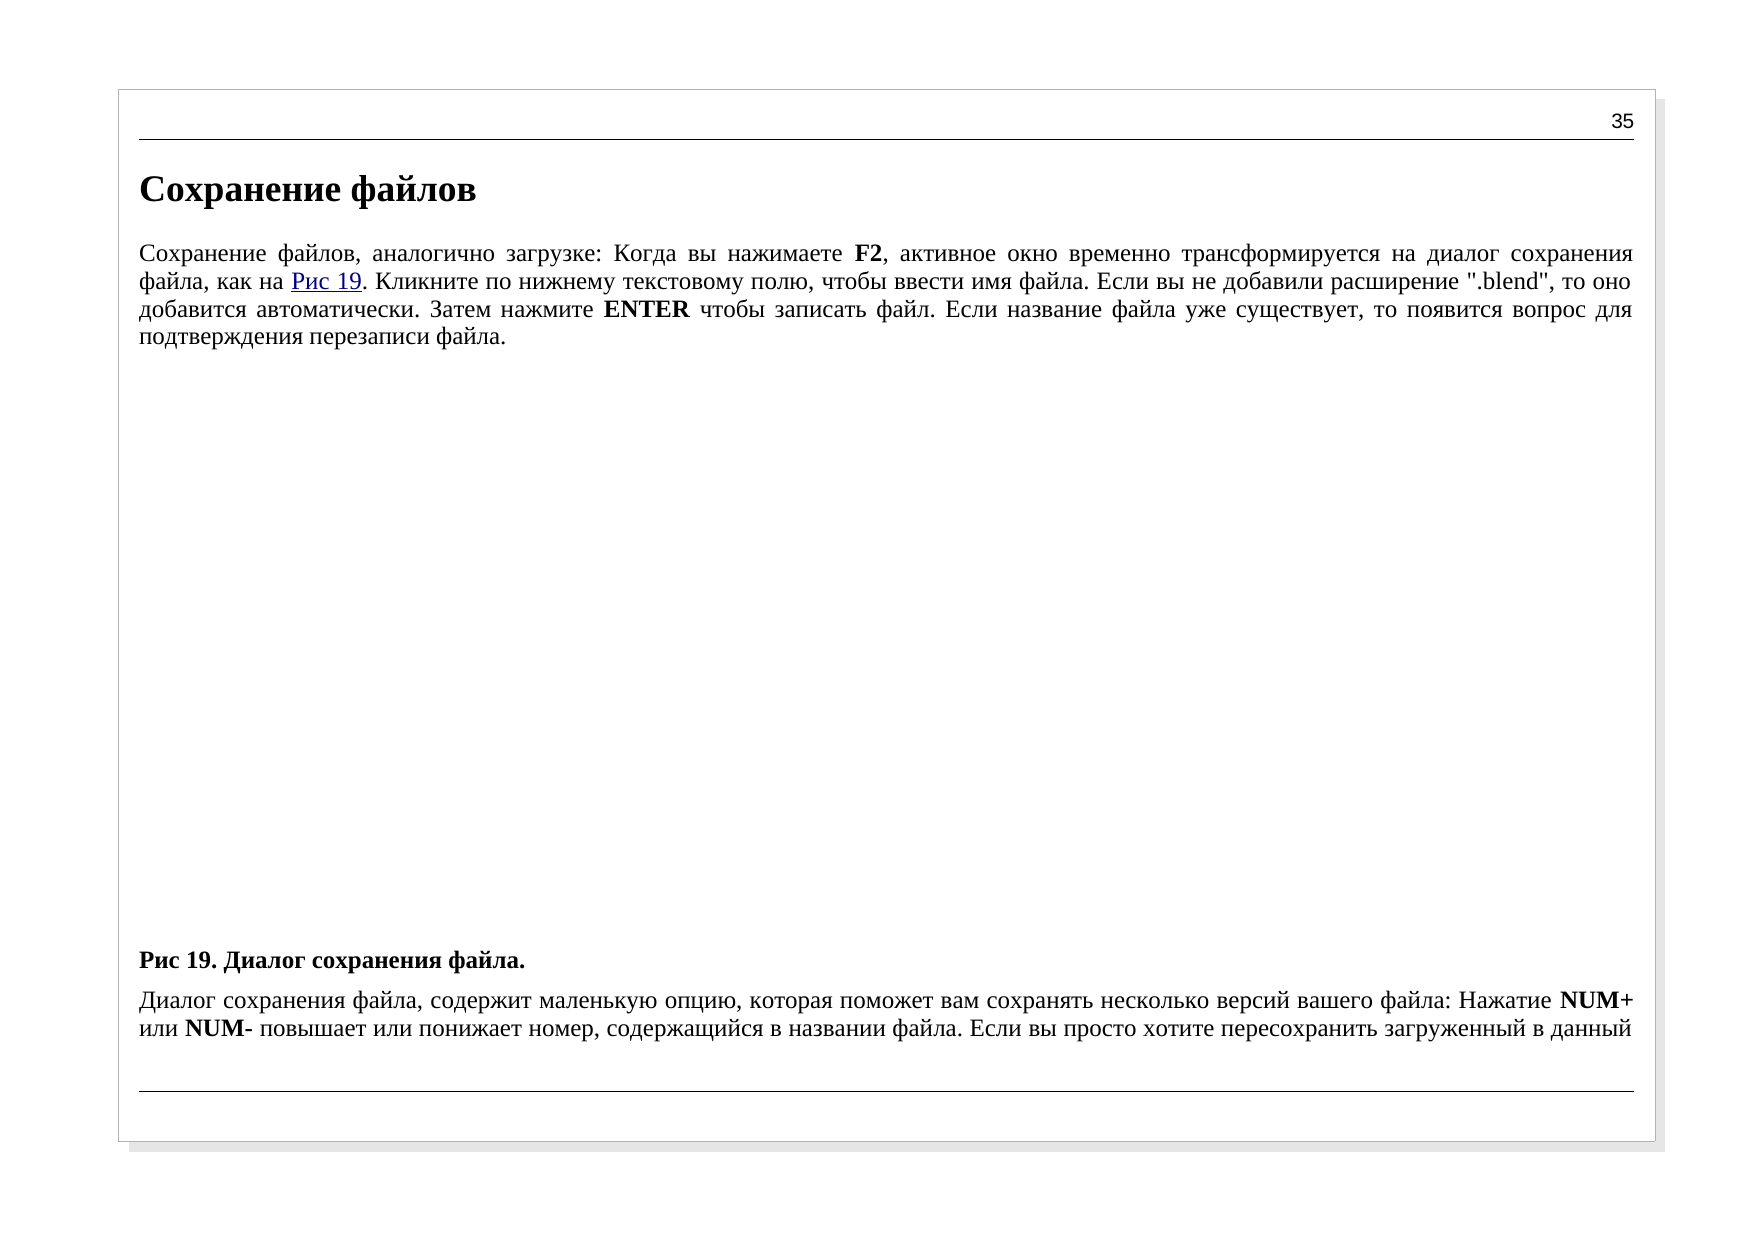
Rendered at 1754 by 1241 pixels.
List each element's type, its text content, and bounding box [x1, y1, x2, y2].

text Рис 19. Диалог сохранения файла. [139, 946, 1634, 974]
text Диалог сохранения файла, содержит маленькую опцию, которая поможет вам сохранять несколько версий вашего файла: Нажатие NUM+ или NUM- повышает или понижает номер, содержащийся в названии файла. Если вы просто хотите пересохранить загруженный в данный [139, 986, 1634, 1042]
text Сохранение файлов, аналогично загрузке: Когда вы нажимаете F2, активное окно временно трансформируется на диалог сохранения файла, как на Рис 19. Кликните по нижнему текстовому полю, чтобы ввести имя файла. Если вы не добавили расширение ".blend", то оно добавится автоматически. Затем нажмите ENTER чтобы записать файл. Если название файла уже существует, то появится вопрос для подтверждения перезаписи файла. [139, 239, 1634, 350]
subtitle Сохранение файлов [139, 168, 1634, 210]
